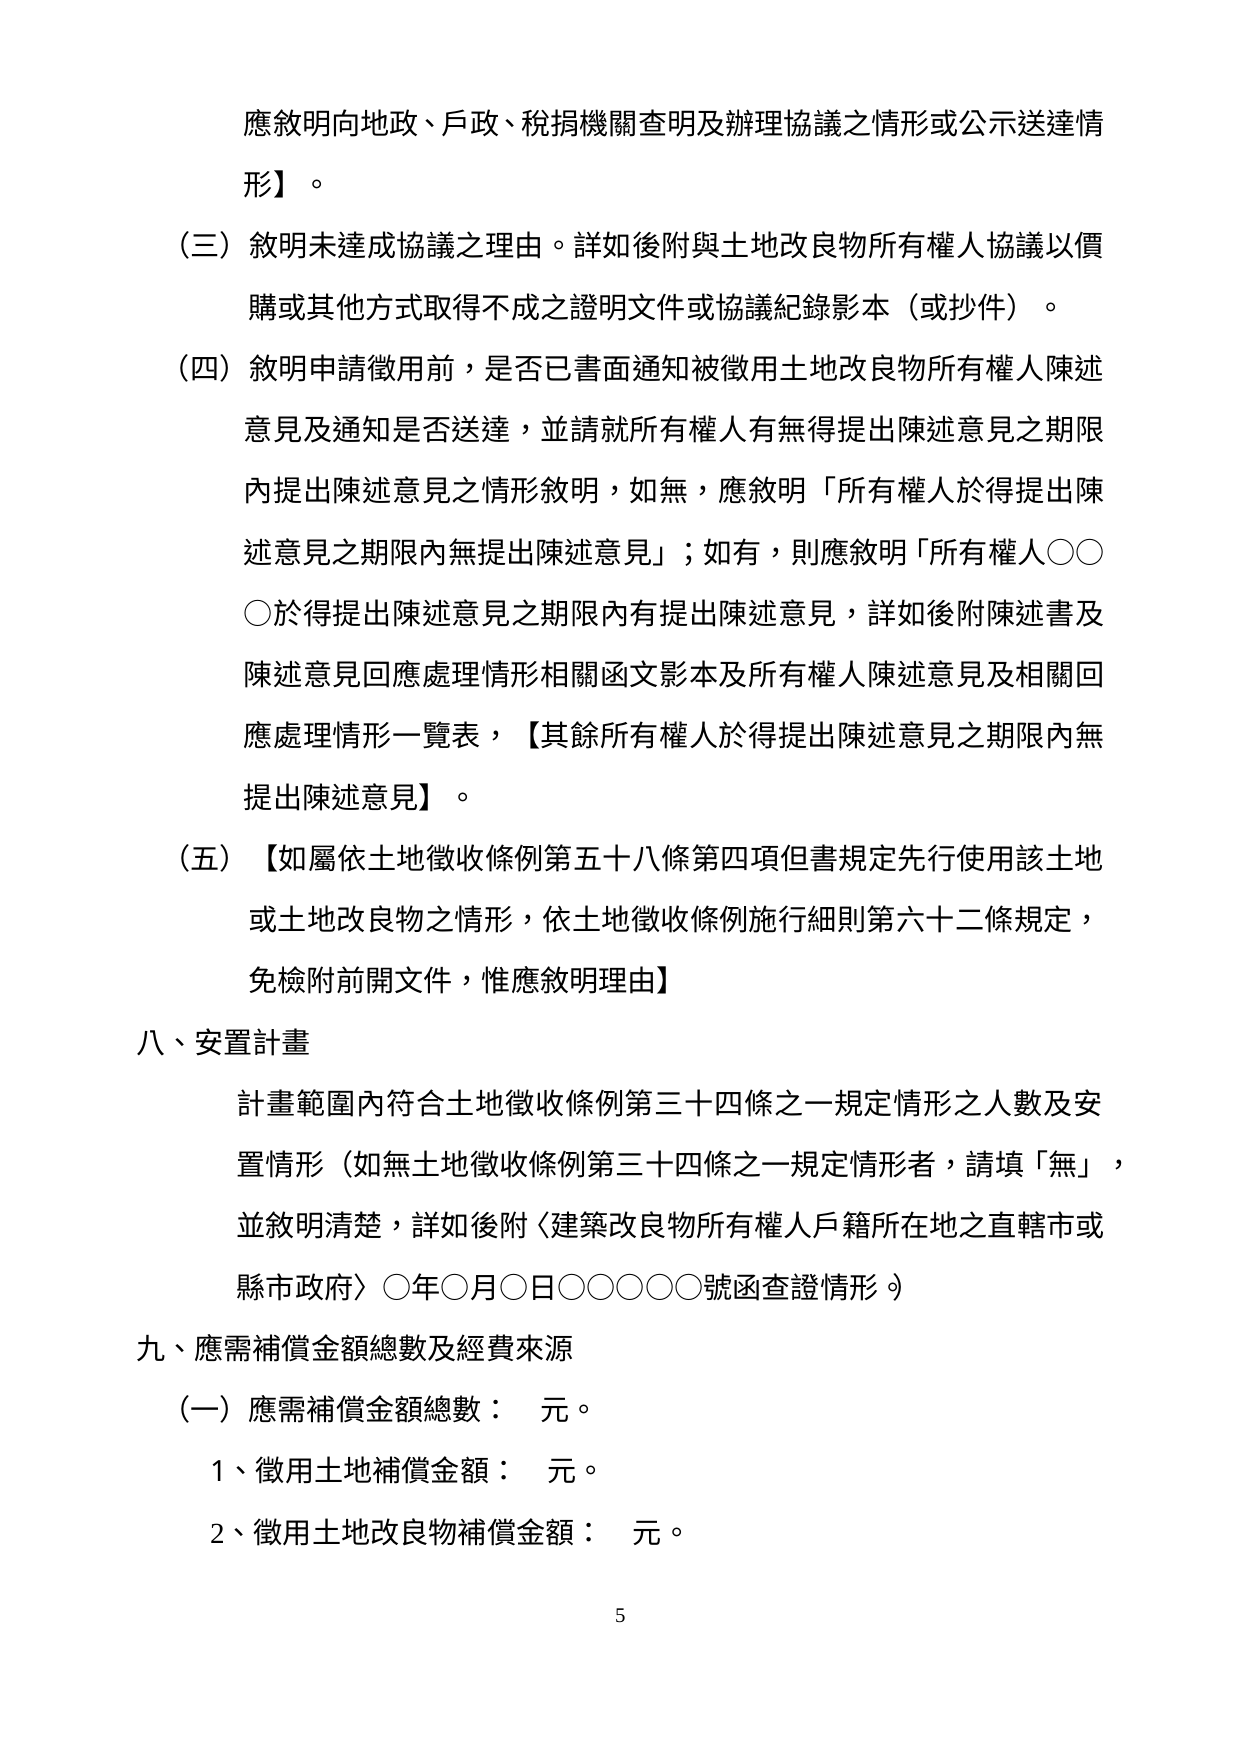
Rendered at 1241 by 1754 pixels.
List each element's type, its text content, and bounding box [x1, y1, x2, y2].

text （三）敘明未達成協議之理由。詳如後附與土地改良物所有權人協議以價購或其他方式取得不成之證明文件或協議紀錄影本（或抄件）。 [161, 223, 1104, 326]
text 八、安置計畫 [136, 1019, 1104, 1061]
text 2、徵用土地改良物補償金額： 元。 [210, 1509, 1104, 1552]
text （四）敘明申請徵用前，是否已書面通知被徵用土地改良物所有權人陳述意見及通知是否送達，並請就所有權人有無得提出陳述意見之期限內提出陳述意見之情形敘明，如無，應敘明「所有權人於得提出陳述意見之期限內無提出陳述意見」；如有，則應敘明「所有權人○○○於得提出陳述意見之期限內有提出陳述意見，詳如後附陳述書及陳述意見回應處理情形相關函文影本及所有權人陳述意見及相關回應處理情形一覽表，【其餘所有權人於得提出陳述意見之期限內無提出陳述意見】。 [161, 345, 1104, 816]
text 計畫範圍內符合土地徵收條例第三十四條之一規定情形之人數及安置情形（如無土地徵收條例第三十四條之一規定情形者，請填「無」，並敘明清楚，詳如後附〈建築改良物所有權人戶籍所在地之直轄市或縣市政府〉○年○月○日○○○○○號函查證情形。） [236, 1080, 1104, 1306]
text 1、徵用土地補償金額： 元。 [210, 1448, 1104, 1490]
text 九、應需補償金額總數及經費來源 [136, 1325, 1104, 1368]
text （一）應需補償金額總數： 元。 [161, 1387, 1104, 1429]
text （二）【協議價購通知有依地籍資料登記之住址通知遭退回或無法送達情形，請敘明查址經過及送達情形】【地籍資料登記之所有權人已死亡，應敘明向地政、戶政、稅捐機關查明及辦理協議之情形或公示送達情形】。 [161, 100, 1104, 204]
text （五）【如屬依土地徵收條例第五十八條第四項但書規定先行使用該土地或土地改良物之情形，依土地徵收條例施行細則第六十二條規定，免檢附前開文件，惟應敘明理由】 [161, 835, 1104, 1000]
